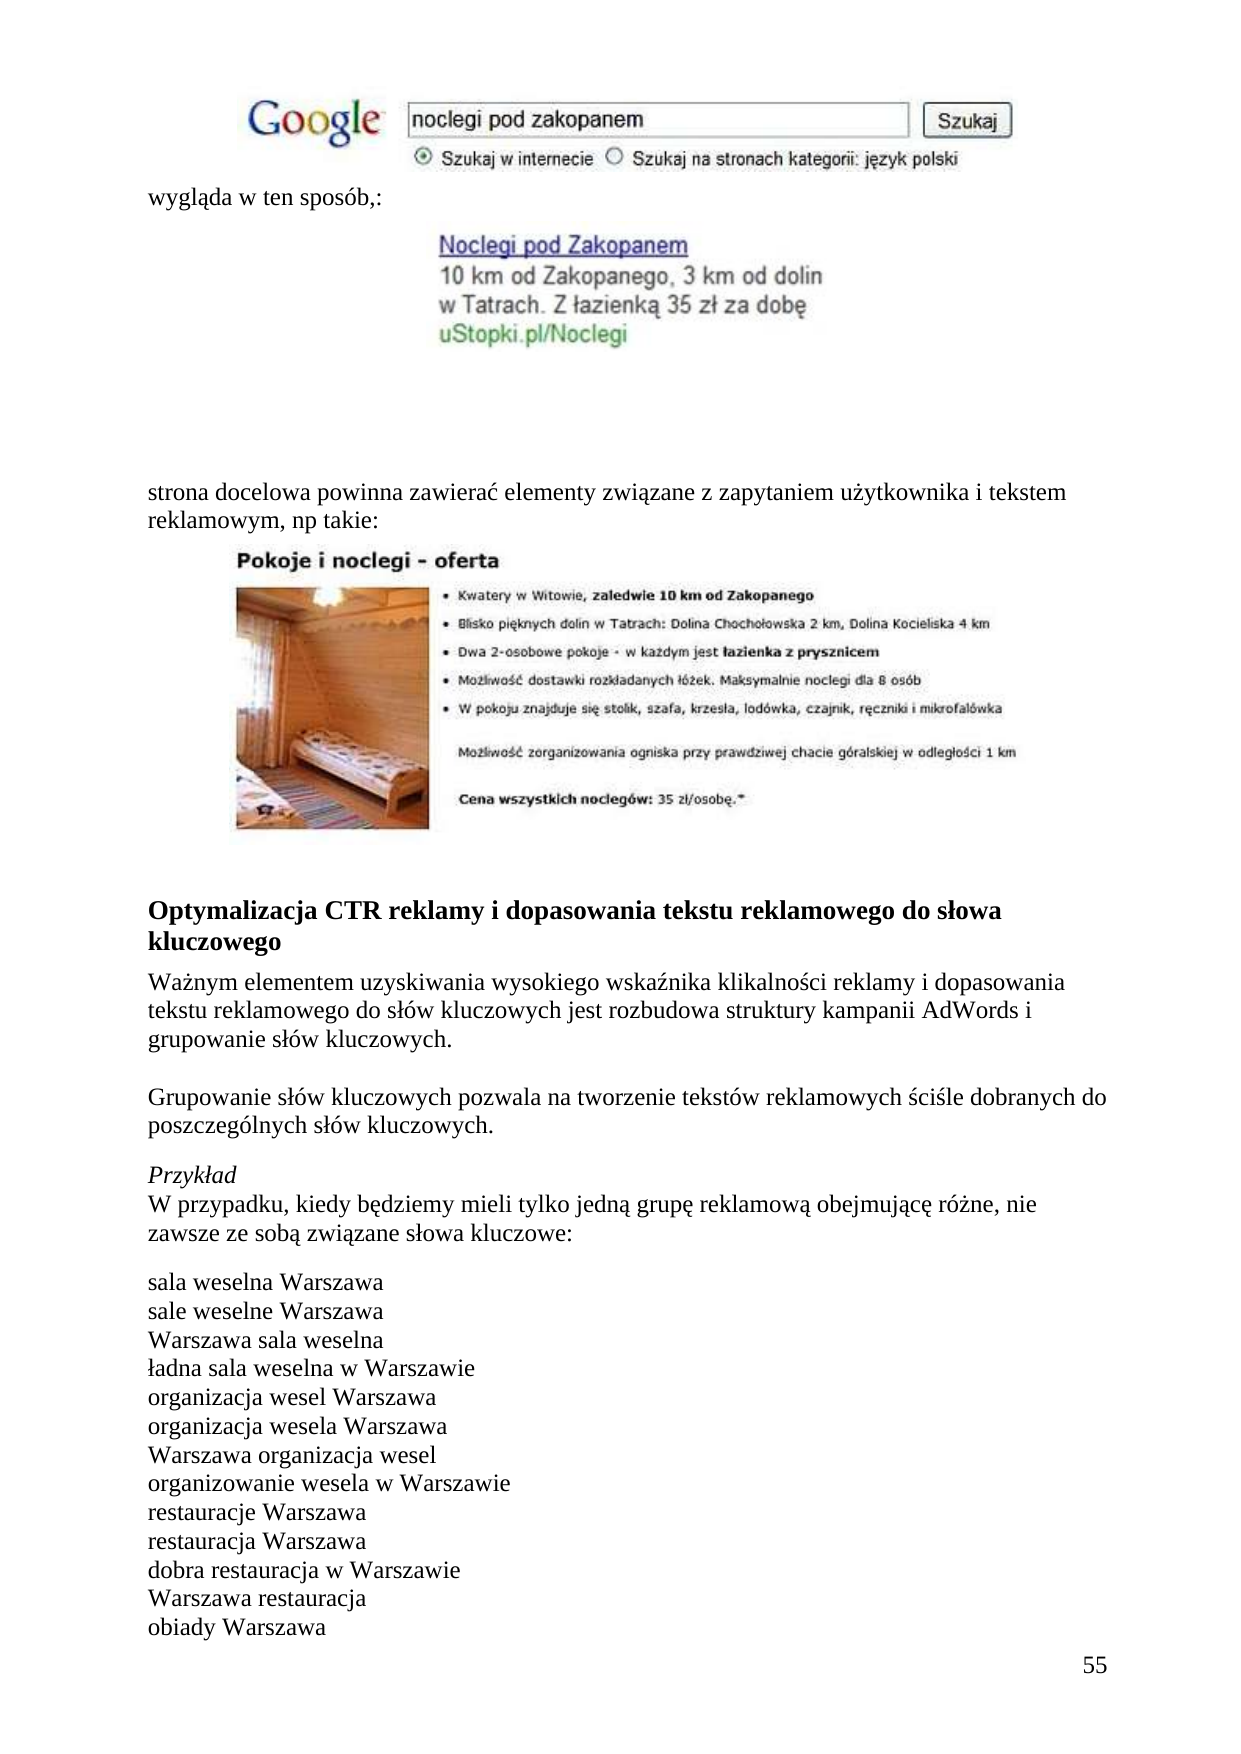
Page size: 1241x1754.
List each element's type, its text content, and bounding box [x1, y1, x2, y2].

text wygląda w ten sposób,: [148, 182, 1107, 211]
text strona docelowa powinna zawierać elementy związane z zapytaniem użytkownika i tekstem reklamowym, np takie: [148, 362, 1107, 534]
text sala weselna Warszawa sale weselne Warszawa Warszawa sala weselna ładna sala weselna w Warszawie organizacja wesel Warszawa organizacja wesela Warszawa Warszawa organizacja wesel organizowanie wesela w Warszawie restauracje Warszawa restauracja Warszawa dobra restauracja w Warszawie Warszawa restauracja obiady Warszawa [148, 1267, 1107, 1641]
text Przykład W przypadku, kiedy będziemy mieli tylko jedną grupę reklamową obejmującę różne, nie zawsze ze sobą związane słowa kluczowe: [148, 1160, 1107, 1246]
text Optymalizacja CTR reklamy i dopasowania tekstu reklamowego do słowa kluczowego [148, 894, 1107, 956]
text Ważnym elementem uzyskiwania wysokiego wskaźnika klikalności reklamy i dopasowania tekstu reklamowego do słów kluczowych jest rozbudowa struktury kampanii AdWords i grupowanie słów kluczowych. Grupowanie słów kluczowych pozwala na tworzenie tekstów reklamowych ściśle dobranych do poszczególnych słów kluczowych. [148, 967, 1107, 1139]
